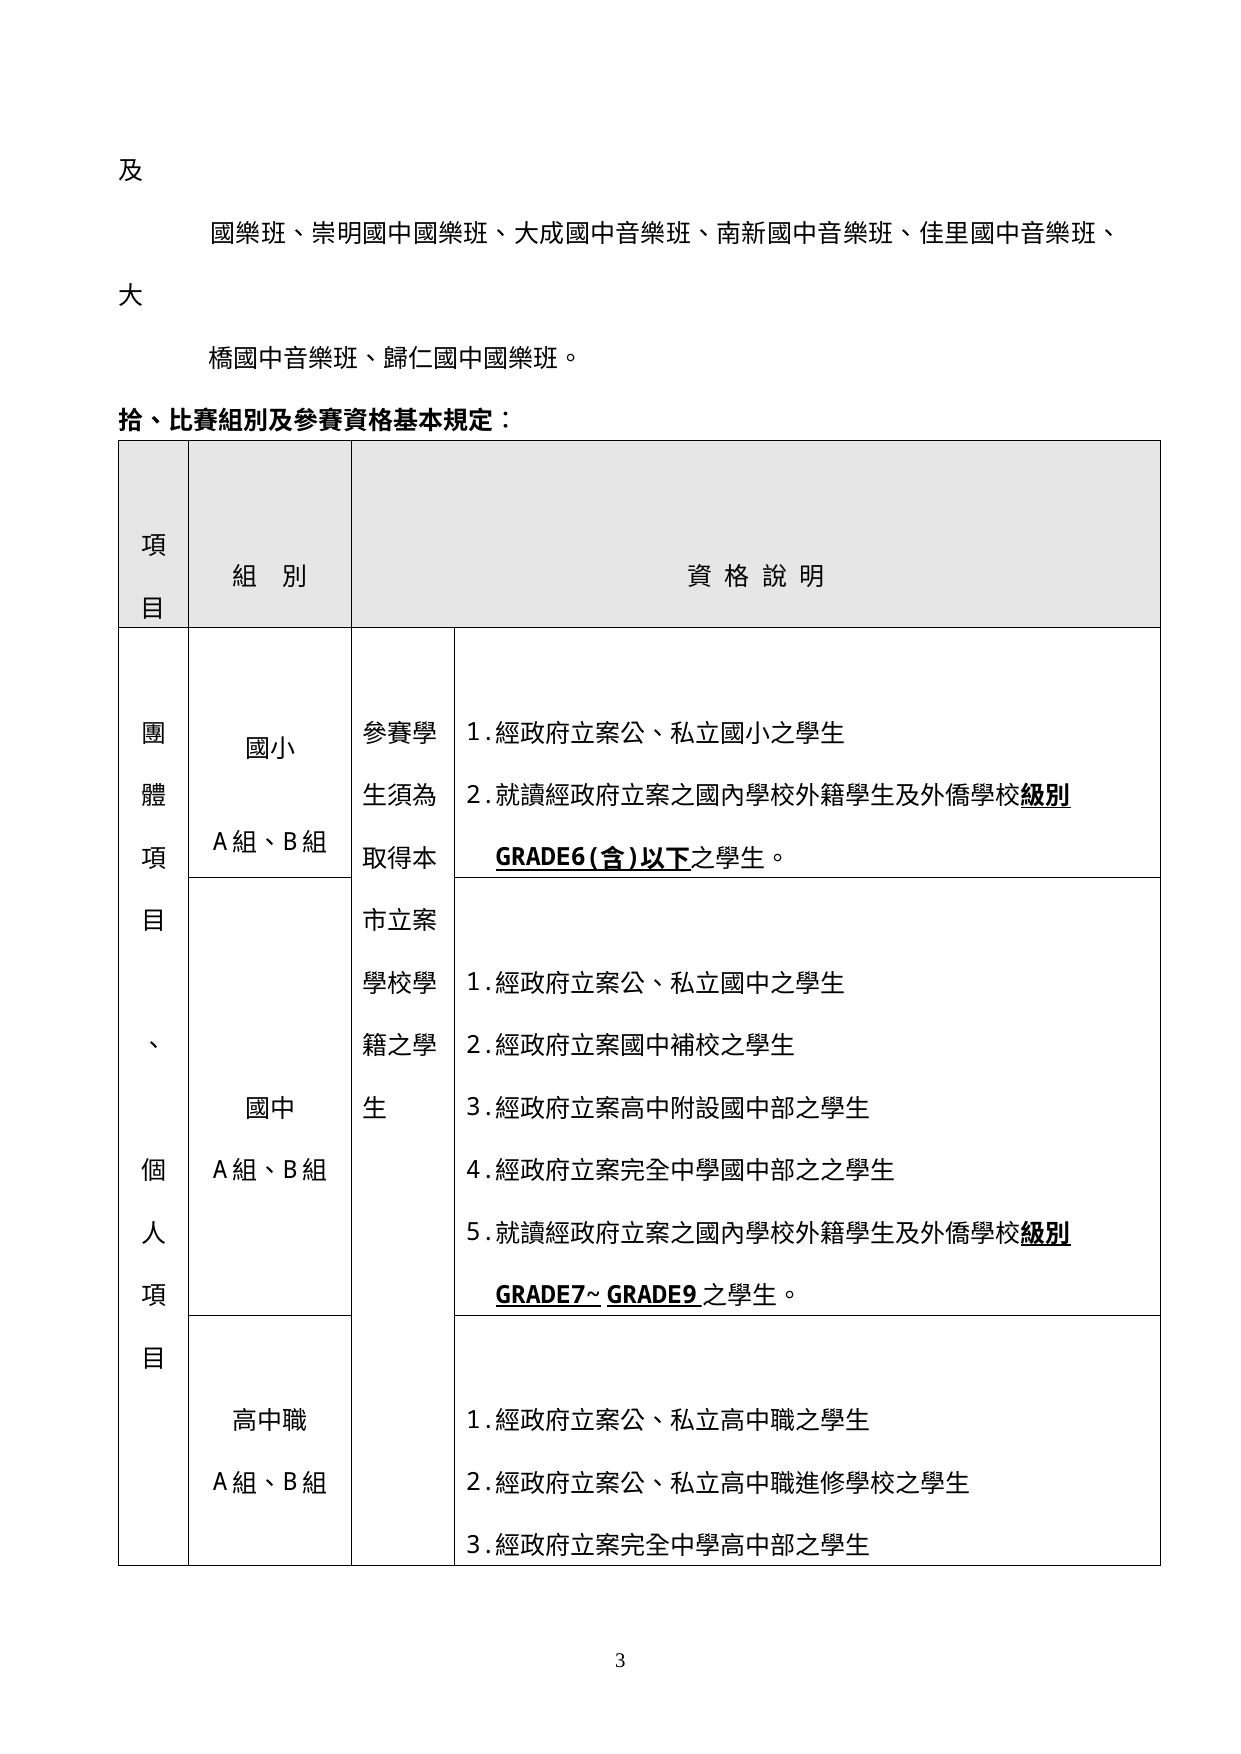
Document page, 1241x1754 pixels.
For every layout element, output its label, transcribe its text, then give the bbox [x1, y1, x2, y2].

table_cell 1.經政府立案公、私立國小之學生 2.就讀經政府立案之國內學校外籍學生及外僑學校級別 GRADE6(含)以下之學生。 [455, 628, 1160, 877]
text 橋國中音樂班、歸仁國中國樂班。 [118, 314, 1122, 377]
table_cell 團 體 項 目 、 個 人 項 目 [119, 628, 188, 1564]
text 及 [118, 127, 1122, 189]
table_cell 高中職 A組、B組 [189, 1316, 351, 1564]
table_cell 1.經政府立案公、私立國中之學生 2.經政府立案國中補校之學生 3.經政府立案高中附設國中部之學生 4.經政府立案完全中學國中部之之學生 5.就讀經政府立案之國內學校外籍學生及外僑學校級別 GRADE7~ GRADE9之學生。 [455, 878, 1160, 1314]
table_cell 1.經政府立案公、私立高中職之學生 2.經政府立案公、私立高中職進修學校之學生 3.經政府立案完全中學高中部之學生 [455, 1316, 1160, 1564]
table_header 組 別 [189, 441, 351, 627]
table_cell 參賽學生須為取得本市立案學校學籍之學生 [352, 628, 454, 1564]
table_cell 國中 A組、B組 [189, 878, 351, 1314]
text 國樂班、崇明國中國樂班、大成國中音樂班、南新國中音樂班、佳里國中音樂班、大 [118, 189, 1122, 314]
table_cell 國小 A組、B組 [189, 628, 351, 877]
table_header 項目 [119, 441, 188, 627]
text 拾、比賽組別及參賽資格基本規定： [118, 377, 1122, 439]
table_header 資 格 說 明 [352, 441, 1160, 627]
